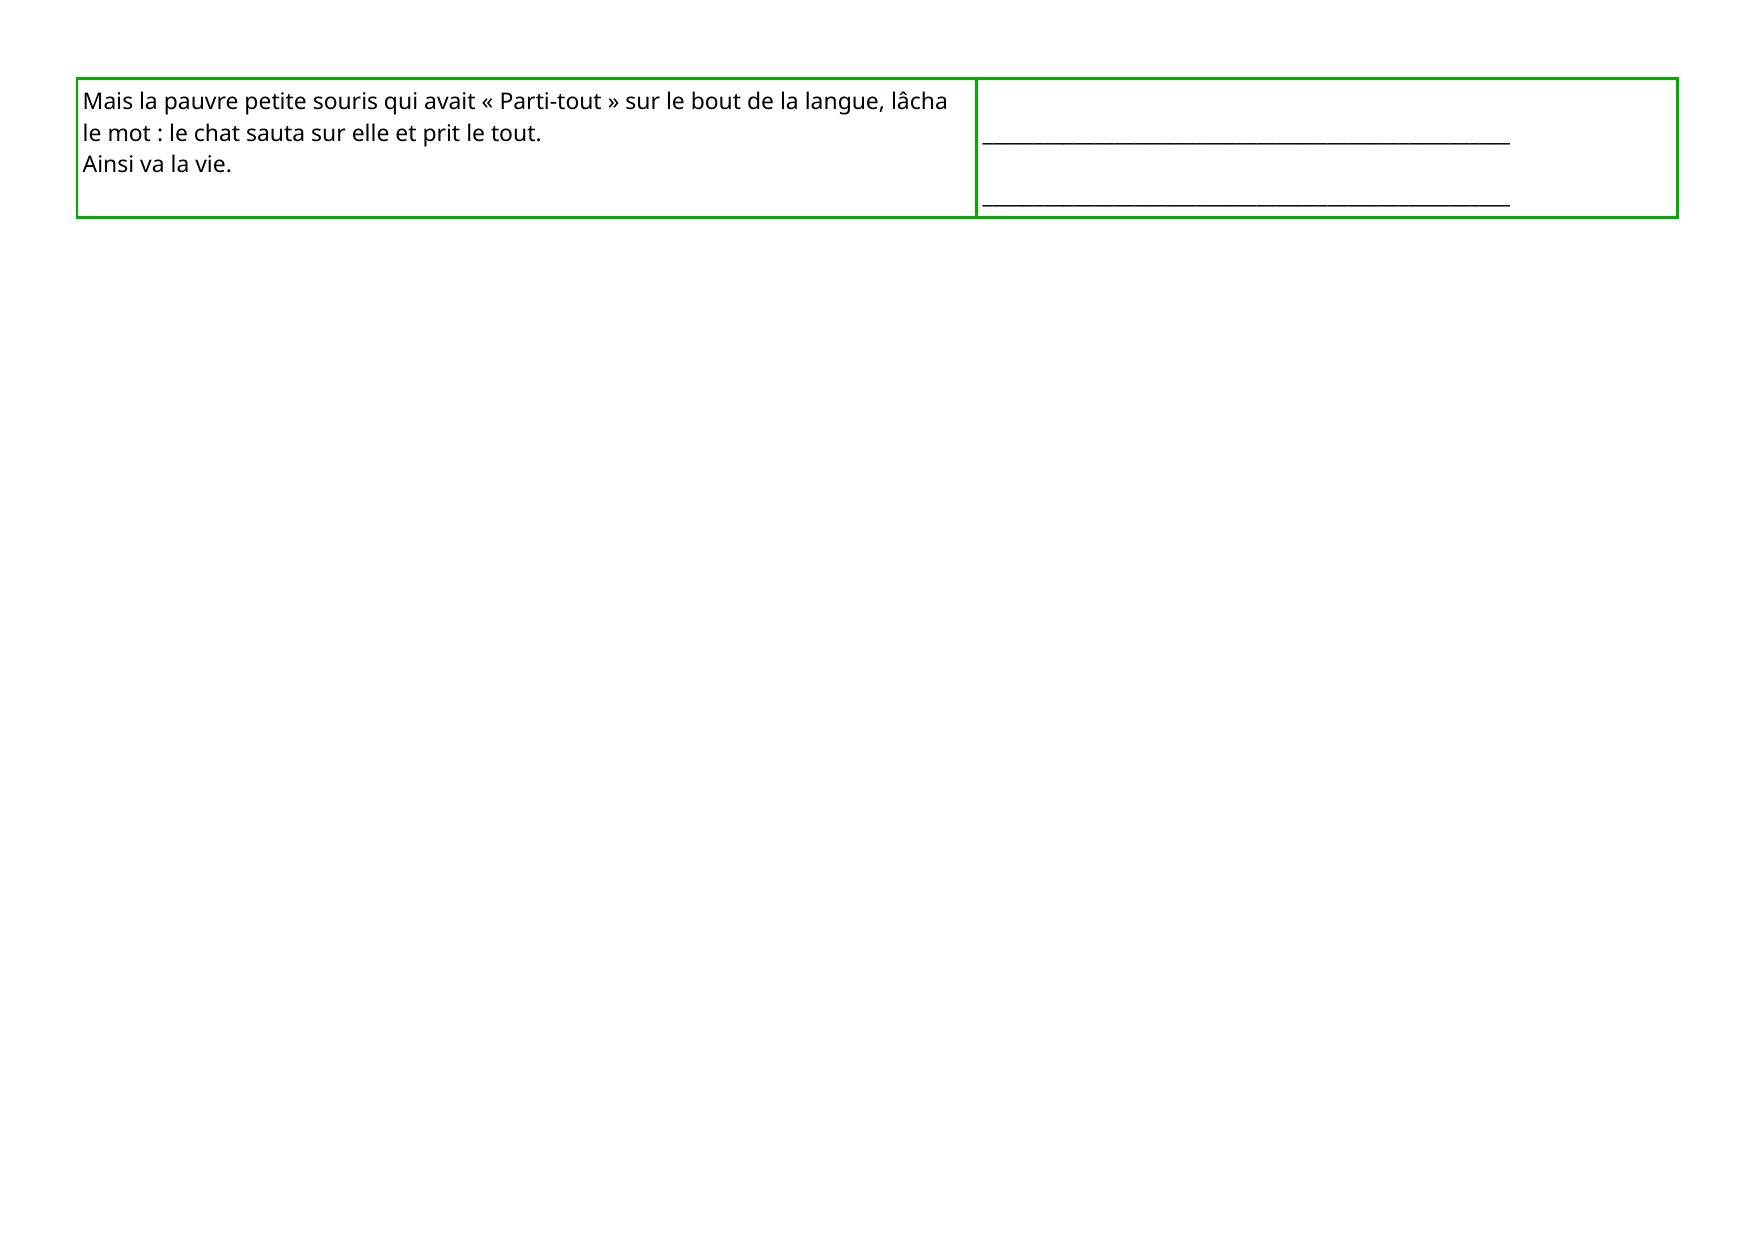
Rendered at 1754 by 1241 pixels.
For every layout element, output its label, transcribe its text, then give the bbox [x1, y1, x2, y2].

table_header ____________________________________________________ ____________________________________________________ [978, 80, 1676, 216]
table_header Mais la pauvre petite souris qui avait « Parti-tout » sur le bout de la langue, lâcha le mot : le chat sauta sur elle et prit le tout. Ainsi va la vie. [78, 80, 975, 216]
